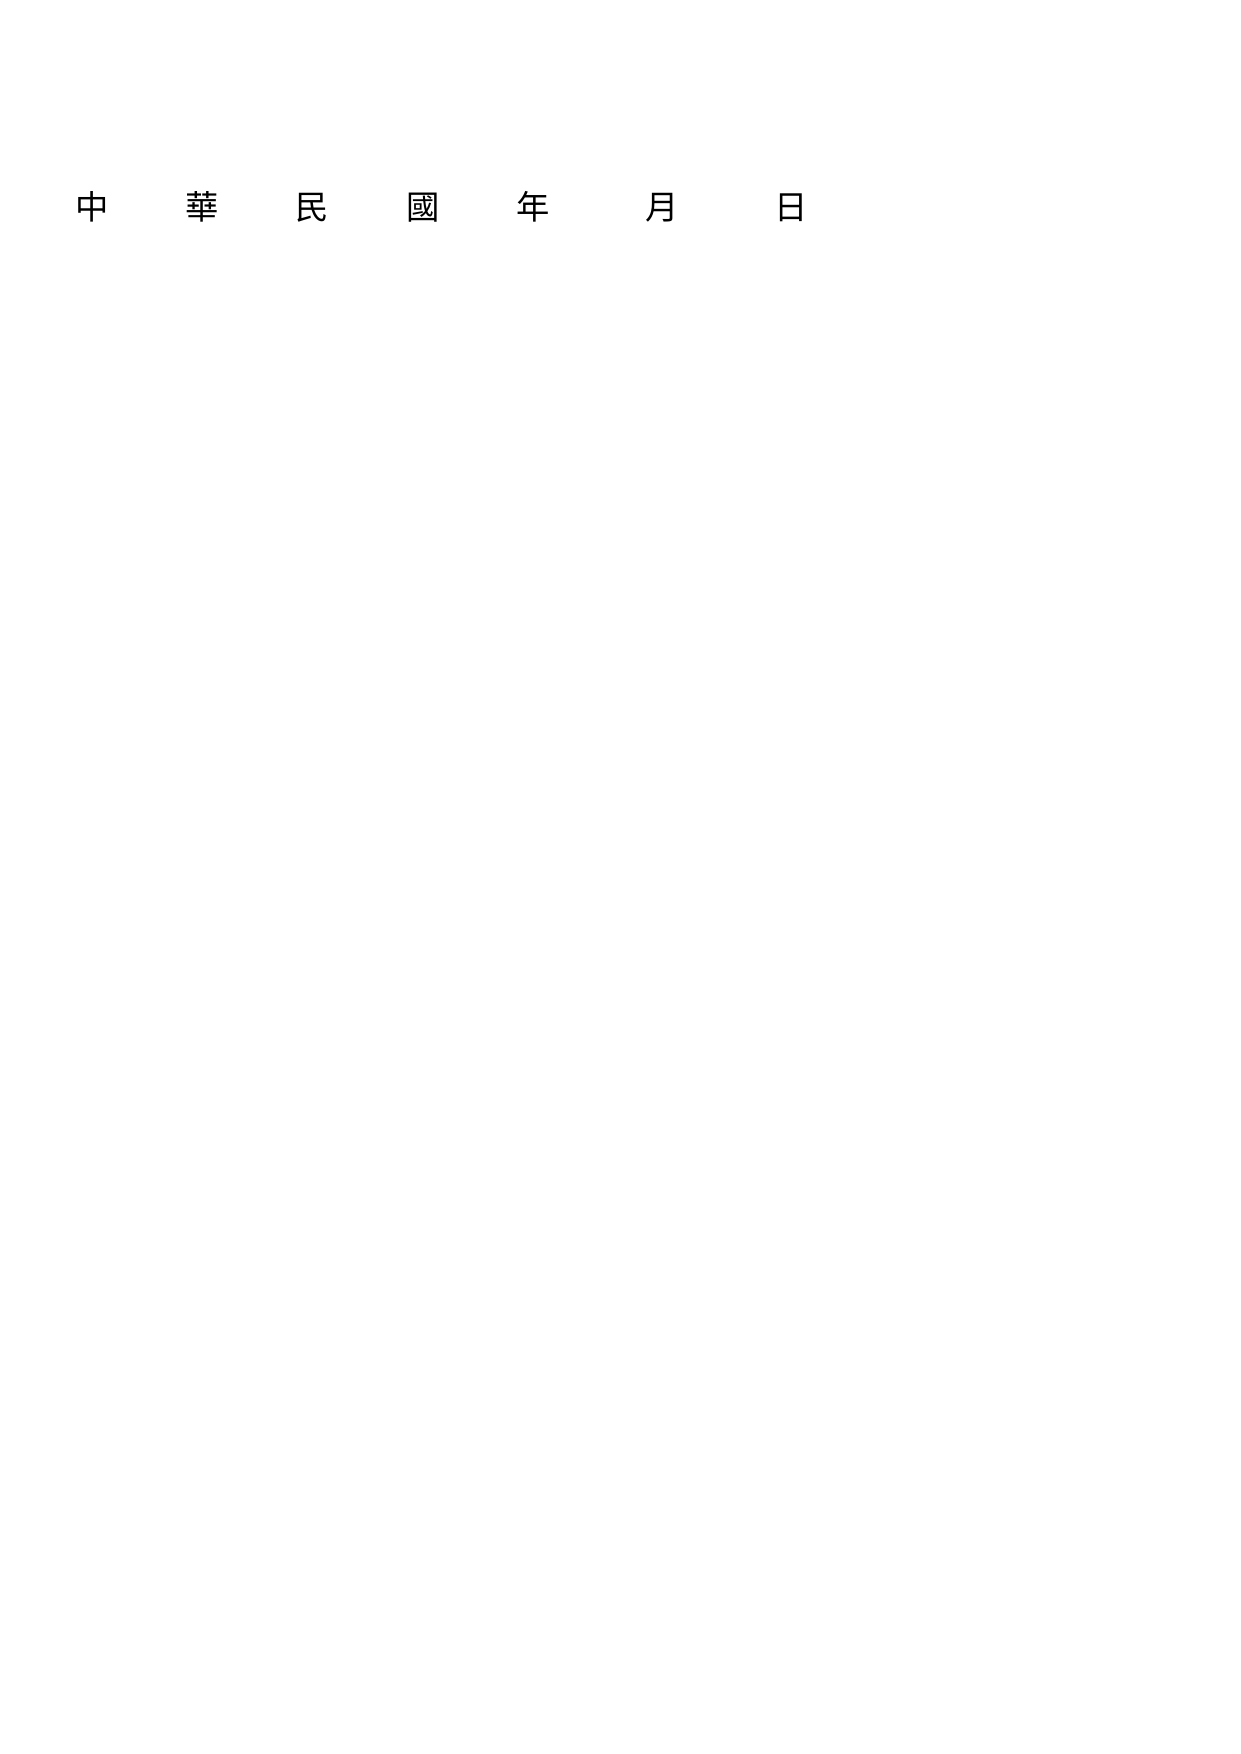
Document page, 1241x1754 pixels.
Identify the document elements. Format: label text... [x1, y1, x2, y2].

text 中 華 民 國 年 月 日 [75, 162, 1165, 229]
